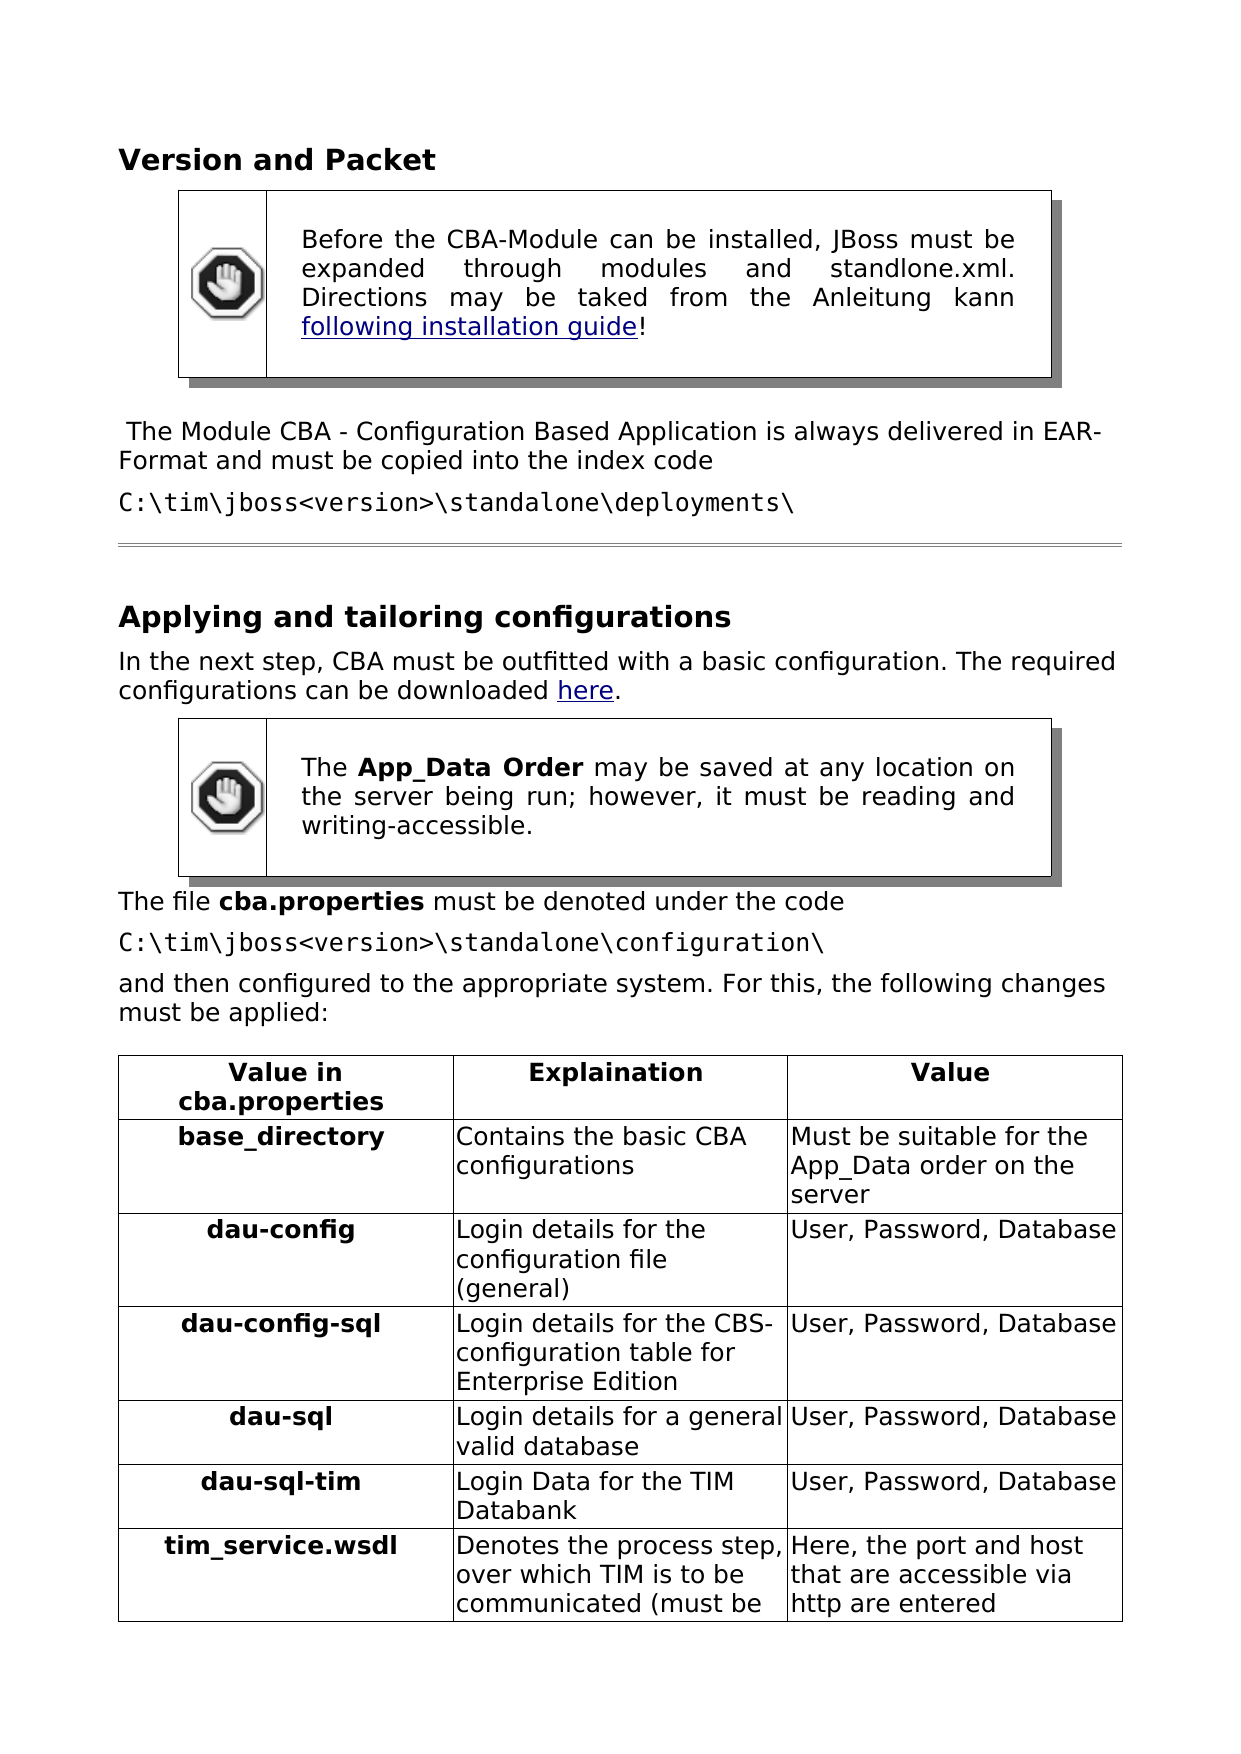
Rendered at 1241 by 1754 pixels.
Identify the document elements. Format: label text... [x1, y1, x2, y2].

text C:\tim\jboss<version>\standalone\deployments\ [118, 488, 1122, 517]
subtitle Applying and tailoring configurations [118, 600, 1122, 634]
table_cell dau-sql [119, 1401, 453, 1464]
table_header The App_Data Order may be saved at any location on the server being run; however, it must be reading and writing-accessible. [267, 719, 1051, 876]
text C:\tim\jboss<version>\standalone\configuration\ [118, 928, 1122, 957]
table_cell dau-sql-tim [119, 1465, 453, 1528]
table_header [179, 719, 266, 876]
text The file cba.properties must be denoted under the code [118, 887, 1122, 916]
table_cell Login details for a general valid database [454, 1401, 787, 1464]
table_cell Must be suitable for the App_Data order on the server [788, 1120, 1122, 1213]
table_cell Login details for the CBS-configuration table for Enterprise Edition [454, 1307, 787, 1399]
text and then configured to the appropriate system. For this, the following changes must be applied: [118, 969, 1122, 1028]
table_header Before the CBA-Module can be installed, JBoss must be expanded through modules and standlone.xml. Directions may be taked from the Anleitung kann following installation guide! [267, 191, 1051, 377]
table_cell Login details for the configuration file (general) [454, 1214, 787, 1306]
table_cell tim_service.wsdl [119, 1529, 453, 1621]
table_cell Login Data for the TIM Databank [454, 1465, 787, 1528]
picture [190, 246, 266, 321]
table_cell Contains the basic CBA configurations [454, 1120, 787, 1213]
table_cell dau-config-sql [119, 1307, 453, 1399]
table_header Value in cba.properties [119, 1056, 453, 1119]
table_cell User, Password, Database [788, 1307, 1122, 1399]
table_cell User, Password, Database [788, 1214, 1122, 1306]
table_header Explaination [454, 1056, 787, 1119]
table_header [179, 191, 266, 377]
table_cell base_directory [119, 1120, 453, 1213]
text The Module CBA - Configuration Based Application is always delivered in EAR-Format and must be copied into the index code [118, 388, 1122, 475]
table_header Value [788, 1056, 1122, 1119]
picture [190, 759, 266, 835]
subtitle Version and Packet [118, 143, 1122, 177]
table_cell User, Password, Database [788, 1401, 1122, 1464]
table_cell dau-config [119, 1214, 453, 1306]
text In the next step, CBA must be outfitted with a basic configuration. The required configurations can be downloaded here. [118, 647, 1122, 705]
table_cell User, Password, Database [788, 1465, 1122, 1528]
table_cell Denotes the process step, over which TIM is to be communicated (must be [454, 1529, 787, 1621]
table_cell Here, the port and host that are accessible via http are entered [788, 1529, 1122, 1621]
